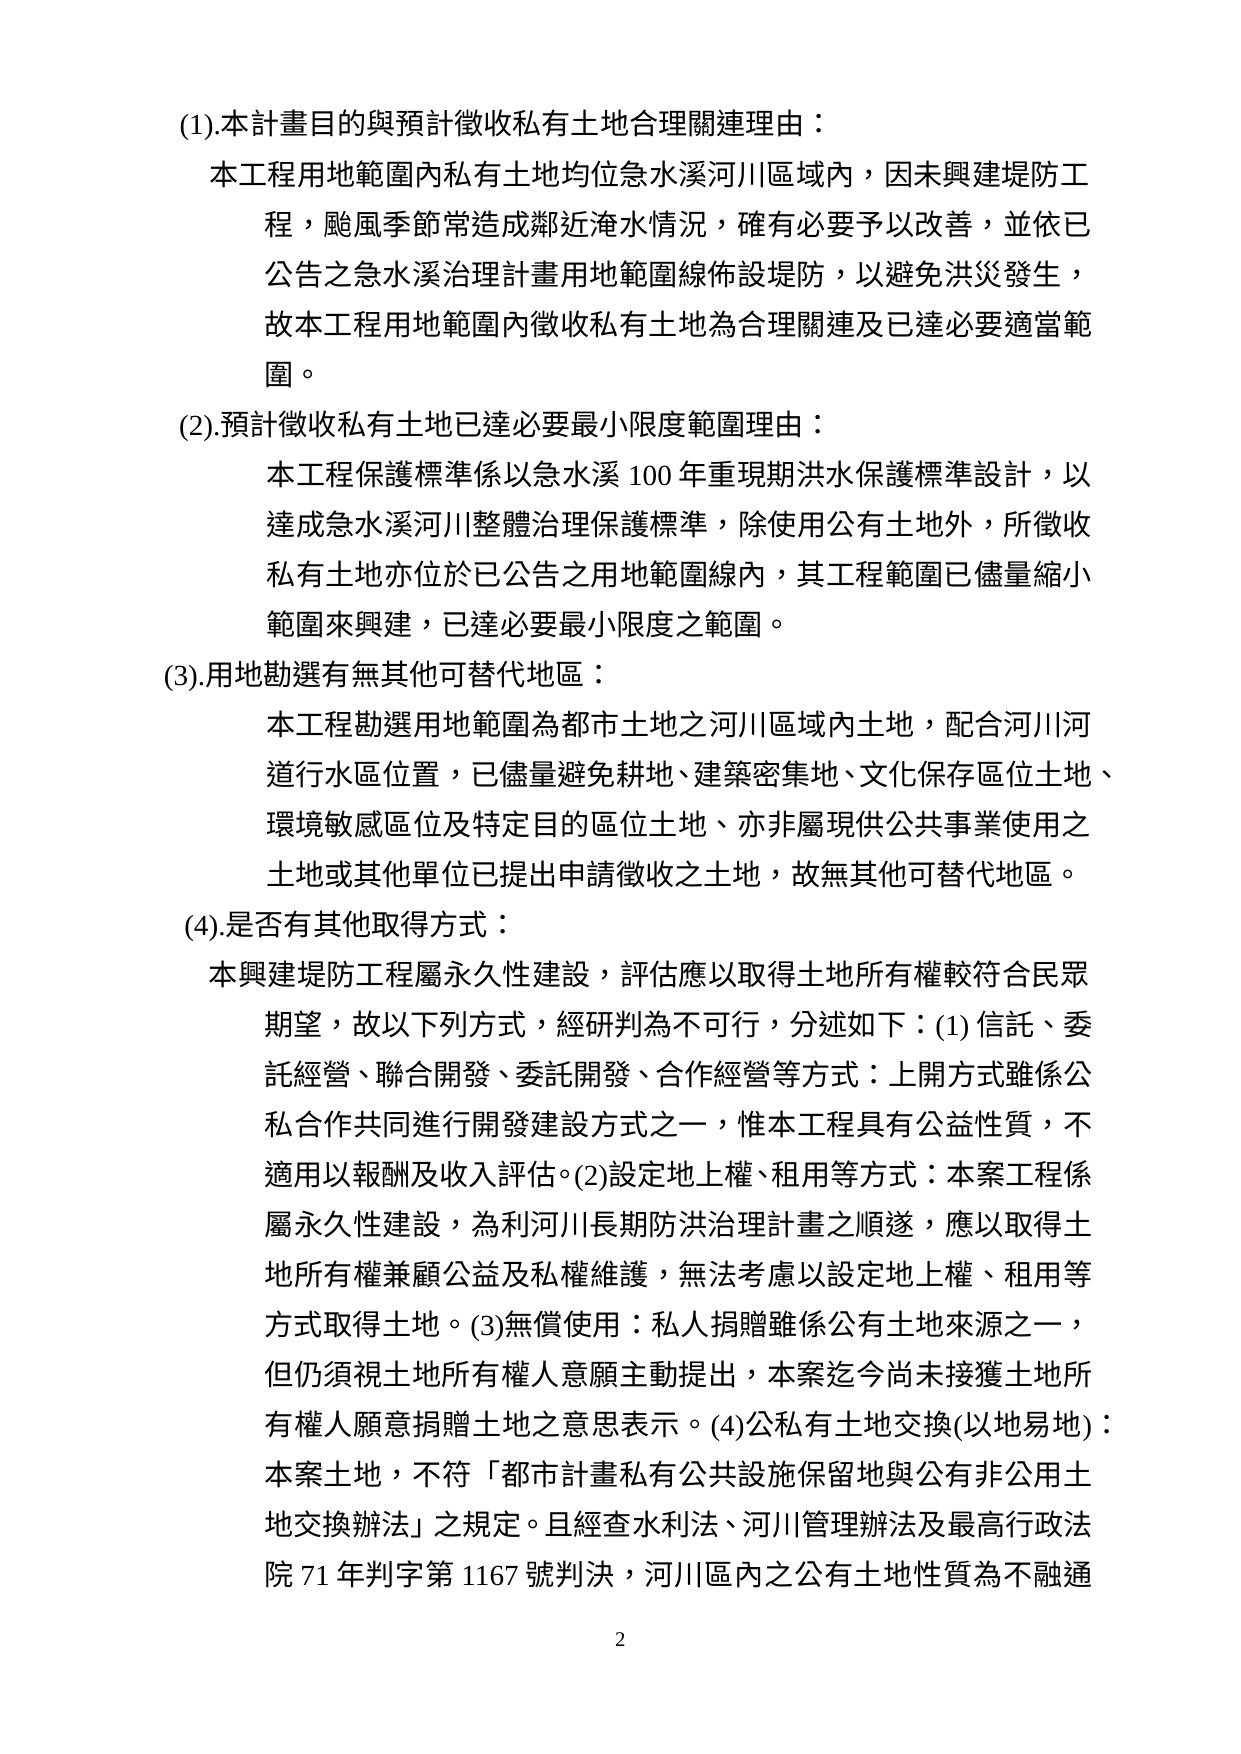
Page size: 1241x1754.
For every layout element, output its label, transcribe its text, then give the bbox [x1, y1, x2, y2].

text 本興建堤防工程屬永久性建設，評估應以取得土地所有權較符合民眾期望，故以下列方式，經研判為不可行，分述如下：(1) 信託、委託經營、聯合開發、委託開發、合作經營等方式：上開方式雖係公私合作共同進行開發建設方式之一，惟本工程具有公益性質，不適用以報酬及收入評估。(2)設定地上權、租用等方式：本案工程係屬永久性建設，為利河川長期防洪治理計畫之順遂，應以取得土地所有權兼顧公益及私權維護，無法考慮以設定地上權、租用等方式取得土地。(3)無償使用：私人捐贈雖係公有土地來源之一，但仍須視土地所有權人意願主動提出，本案迄今尚未接獲土地所有權人願意捐贈土地之意思表示。(4)公私有土地交換(以地易地)：本案土地，不符「都市計畫私有公共設施保留地與公有非公用土地交換辦法」之規定。且經查水利法、河川管理辦法及最高行政法院71年判字第1167號判決，河川區內之公有土地性質為不融通物，與公共物同，不得為私法上法律行為之目的物，又本案民眾所有土地均位於河川區域線內，因此，河川區域內登記為本局管理之國有土地，尚無法辦理公私有土地交換，因此以地易地事宜，尚無從辦理。(5)容積移轉：水利法第82條規定河川區域內符合規定之私有土地得辦理容積移轉部分，惟目前容積移轉實施計畫尚未完備，且本案有整治水患之急迫性，目前尚無從辦理。 [148, 946, 1092, 1596]
text (2).預計徵收私有土地已達必要最小限度範圍理由： 本工程保護標準係以急水溪100年重現期洪水保護標準設計，以達成急水溪河川整體治理保護標準，除使用公有土地外，所徵收私有土地亦位於已公告之用地範圍線內，其工程範圍已儘量縮小範圍來興建，已達必要最小限度之範圍。 [135, 396, 1092, 646]
text 本工程用地範圍內私有土地均位急水溪河川區域內，因未興建堤防工程，颱風季節常造成鄰近淹水情況，確有必要予以改善，並依已公告之急水溪治理計畫用地範圍線佈設堤防，以避免洪災發生，故本工程用地範圍內徵收私有土地為合理關連及已達必要適當範圍。 [148, 146, 1092, 396]
text (3).用地勘選有無其他可替代地區： 本工程勘選用地範圍為都市土地之河川區域內土地，配合河川河道行水區位置，已儘量避免耕地、建築密集地、文化保存區位土地、環境敏感區位及特定目的區位土地、亦非屬現供公共事業使用之土地或其他單位已提出申請徵收之土地，故無其他可替代地區。 [105, 646, 1092, 896]
text (1).本計畫目的與預計徵收私有土地合理關連理由： [143, 89, 1092, 146]
text (4).是否有其他取得方式： [148, 896, 1092, 946]
